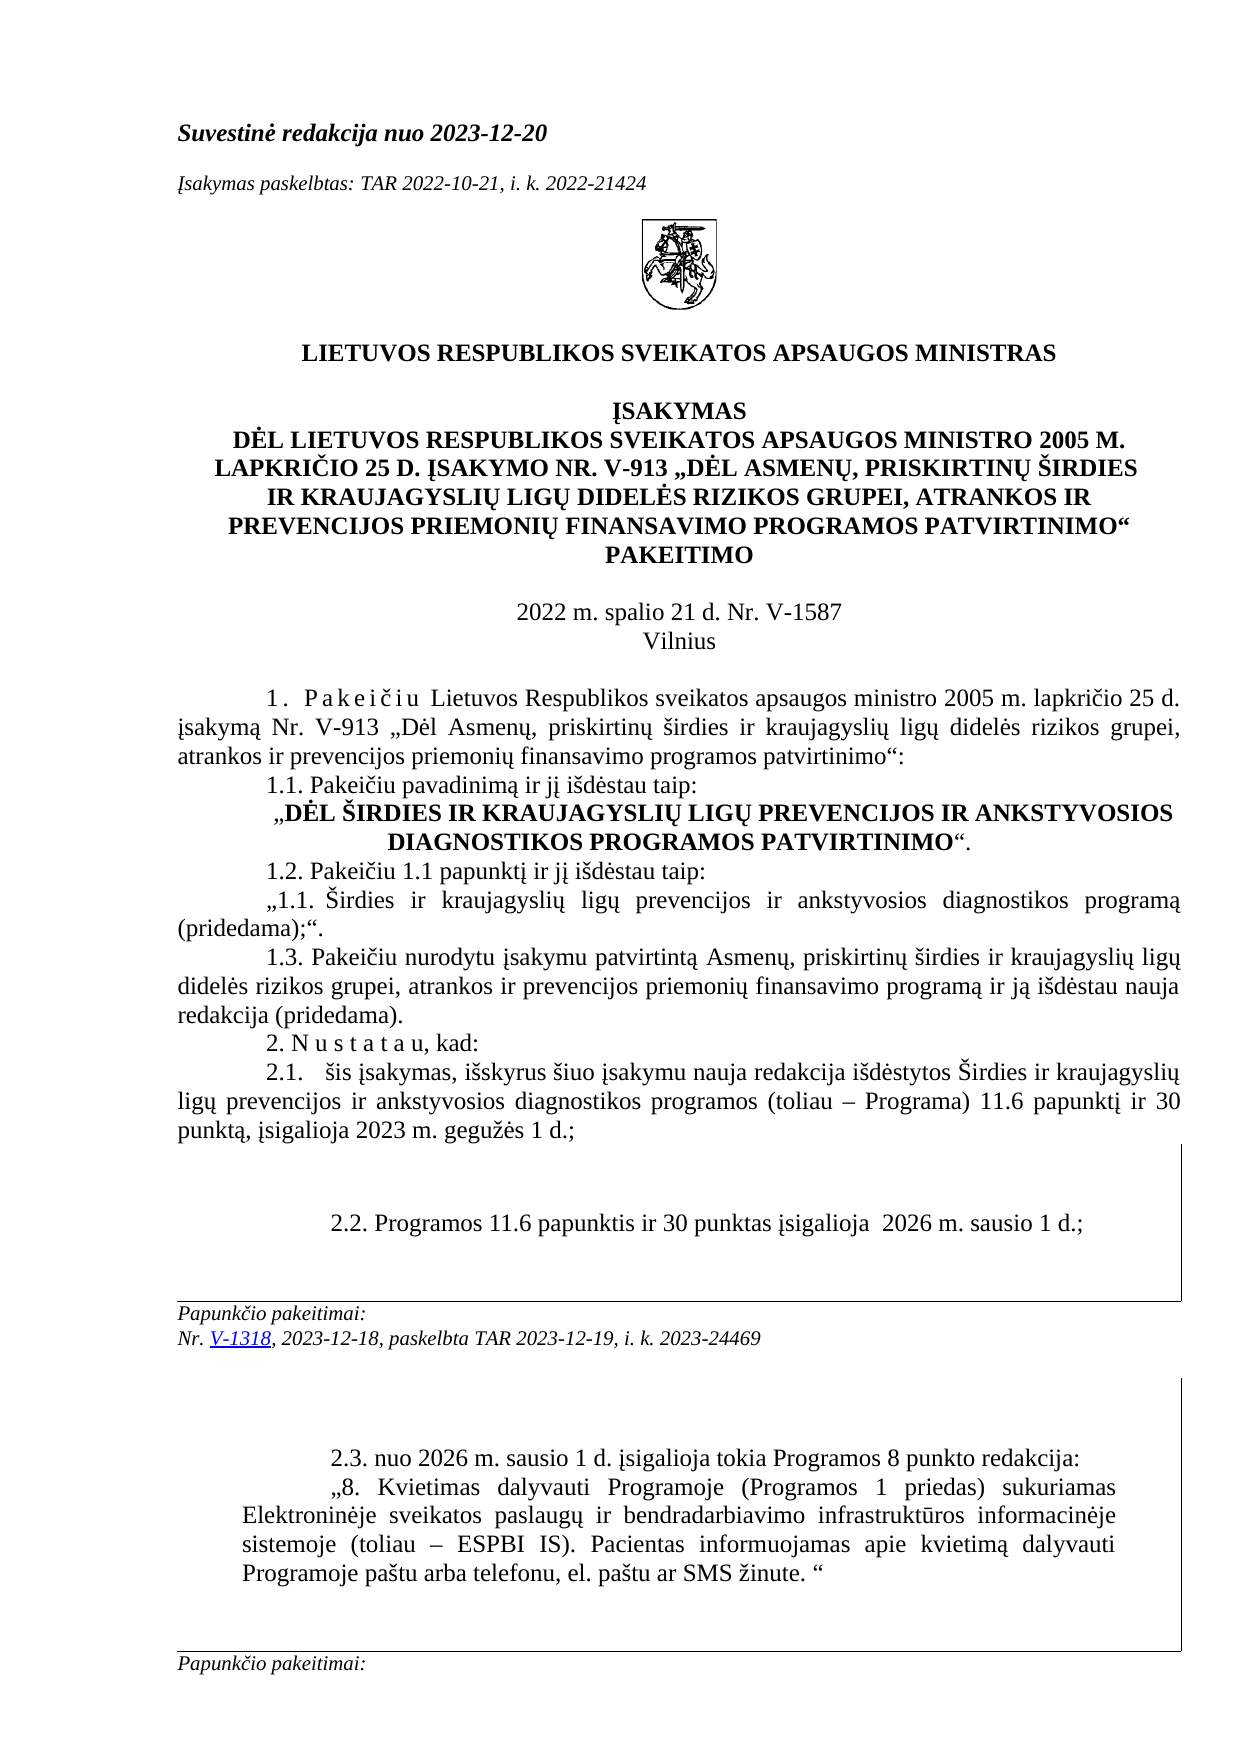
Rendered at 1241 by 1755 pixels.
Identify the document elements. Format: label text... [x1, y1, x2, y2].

text „1.1. Širdies ir kraujagyslių ligų prevencijos ir ankstyvosios diagnostikos programą (pridedama);“. [177, 885, 1181, 942]
text „8. Kvietimas dalyvauti Programoje (Programos 1 priedas) sukuriamas Elektroninėje sveikatos paslaugų ir bendradarbiavimo infrastruktūros informacinėje sistemoje (toliau – ESPBI IS). Pacientas informuojamas apie kvietimą dalyvauti Programoje paštu arba telefonu, el. paštu ar SMS žinute. “ [177, 1472, 1181, 1651]
text 1. Pakeičiu Lietuvos Respublikos sveikatos apsaugos ministro 2005 m. lapkričio 25 d. įsakymą Nr. V-913 „Dėl Asmenų, priskirtinų širdies ir kraujagyslių ligų didelės rizikos grupei, atrankos ir prevencijos priemonių finansavimo programos patvirtinimo“: [177, 683, 1181, 770]
text ĮSAKYMAS [177, 396, 1181, 425]
text 2022 m. spalio 21 d. Nr. V-1587 Vilnius [177, 597, 1181, 655]
text 1.1. Pakeičiu pavadinimą ir jį išdėstau taip: [177, 770, 1181, 798]
text 2.1. šis įsakymas, išskyrus šiuo įsakymu nauja redakcija išdėstytos Širdies ir kraujagyslių ligų prevencijos ir ankstyvosios diagnostikos programos (toliau – Programa) 11.6 papunktį ir 30 punktą, įsigalioja 2023 m. gegužės 1 d.; [177, 1057, 1181, 1143]
text „DĖL širdies ir kraujagyslių ligų prevencijos ir ankstyvosios diagnostikos programOS PATVIRTINIMO“. [177, 798, 1181, 856]
text Papunkčio pakeitimai: [177, 1651, 1181, 1675]
text Suvestinė redakcija nuo 2023-12-20 [177, 118, 1181, 147]
text 1.3. Pakeičiu nurodytu įsakymu patvirtintą Asmenų, priskirtinų širdies ir kraujagyslių ligų didelės rizikos grupei, atrankos ir prevencijos priemonių finansavimo programą ir ją išdėstau nauja redakcija (pridedama). [177, 942, 1181, 1028]
text IR KRAUJAGYSLIŲ LIGŲ DIDELĖS RIZIKOS GRUPEI, ATRANKOS IR PREVENCIJOS PRIEMONIŲ FINANSAVIMO PROGRAMOS PATVIRTINIMO“ PAKEITIMO [177, 482, 1181, 568]
text Nr. V-1318, 2023-12-18, paskelbta TAR 2023-12-19, i. k. 2023-24469 [177, 1325, 1181, 1349]
text LIETUVOS RESPUBLIKOS SVEIKATOS APSAUGOS MINISTRAS [177, 338, 1181, 367]
text 2.3. nuo 2026 m. sausio 1 d. įsigalioja tokia Programos 8 punkto redakcija: [177, 1378, 1181, 1472]
text Papunkčio pakeitimai: [177, 1301, 1181, 1325]
text Įsakymas paskelbtas: TAR 2022-10-21, i. k. 2022-21424 [177, 171, 1181, 195]
text 1.2. Pakeičiu 1.1 papunktį ir jį išdėstau taip: [177, 856, 1181, 885]
text DĖL LIETUVOS RESPUBLIKOS SVEIKATOS APSAUGOS MINISTRO 2005 M. LAPKRIČIO 25 D. ĮSAKYMO NR. V-913 „DĖL ASMENŲ, PRISKIRTINŲ ŠIRDIES [177, 425, 1181, 482]
text 2.2. Programos 11.6 papunktis ir 30 punktas įsigalioja 2026 m. sausio 1 d.; [177, 1143, 1181, 1301]
text 2. N u s t a t a u, kad: [177, 1028, 1181, 1057]
